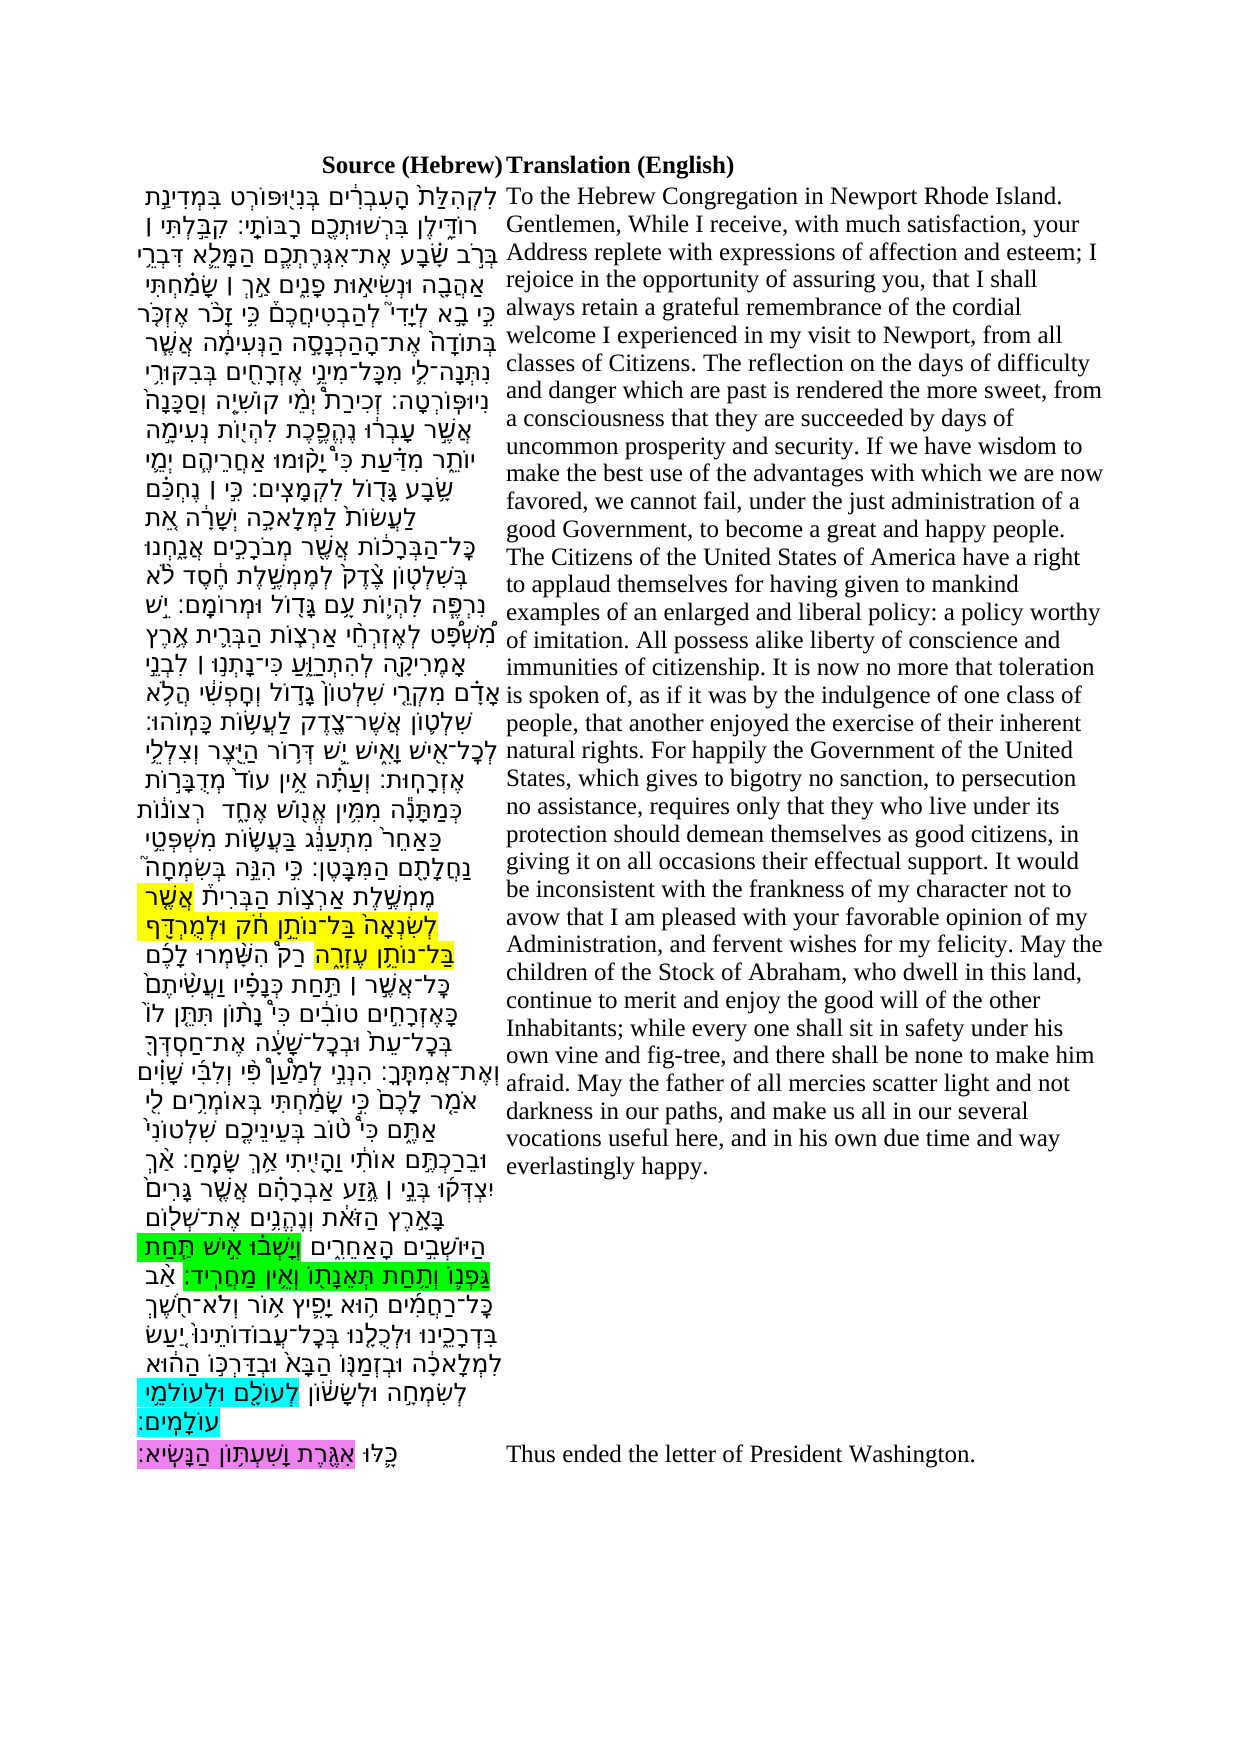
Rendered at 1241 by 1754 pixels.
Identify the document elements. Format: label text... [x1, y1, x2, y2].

table_cell כָּ֛לּוּ אִגֶּ֖רֶת וָשִׁעְתּ֥וֹן הַנָּשִֽׂיא׃ [135, 1438, 504, 1470]
table_header Source (Hebrew) [135, 150, 504, 181]
table_cell לִקְהִלַּת֙ הָעִבְרִ֔ים בְּנִי֖וּפּוֹרְט בִּמְדִינַ֣ת רוֹדַּ֑ילֶן בִּרְשׁוּתְכֶ֖ם רָבּוֹתַֽי׃ קִבַּ֣לְתִּי ׀ בְּרֹ֣ב שָׂ֗בָע אֶת־אִגְּרֶתְכֶ֧ם הַמָּלֵ֛א דִּבְרֵ֥י אַהֲבָ֖ה וּנְשִׂיא֣וּת פָנִ֑ים אַ֣ךְ ׀ שָׂמַ֗חְתִּי כִּ֣י בָ֣א לְיָדִי֮ לְהַבְטִיחֲכֶם֒ כִּ֥י זָכֹ֨ר אֶזְכֹּ֤ר בְּתוֹדָה֙ אֶת־הָהַכְנָסָ֣ה הַנְּעִימָ֔ה אֲשֶׁ֧ר נִתְּנָה־לִ֛י מִכָּל־מִינֵ֥י אֶזְרָחִ֖ים בְּבִקּוּרִ֥י נִיוּפּֽוֹרְטָה׃ זְכִירַת֩ יְמֵ֨י קוֹשִׁיָ֤ה וְסַכָּנָה֙ אֲשֶׁ֣ר עָבְר֔וּ נֶהֱפֶ֛כֶת לִהְי֖וֹת נְעִימָ֣ה יוֹתֵ֑ר מִדַּ֗עַת כִּי֩ יָק֨וּמוּ אַחֲרֵיהֶ֧ם יְמֵ֛י שָׂ֥בָע גָּד֖וֹל לִקְמָצִֽים׃ כִּ֣י ׀ נֶחְכַּ֗ם לַעֲשׂוֹת֙ לַמְּלָאכָ֣ה יְשָׁרָ֔ה אֵ֚ת כׇּל־הַבְּרָכ֔וֹת אֲשֶׁ֖ר מְבֹרָכִ֣ים אֲנָ֑חְנוּ בְּשִׁלְט֤וֹן צֶ֨דֶק֙ לְמֶמְשֶׁ֣לֶת חֶ֔סֶד לֹ֨א נִרְפֶּ֧ה לִהְי֛וֹת עָ֥ם גָּד֖וֹל וּמְרוֹמָֽם׃ יֵ֣שׁ מִ֠שְׁפָּ֠ט לְאֶזְרְחֵ֨י אַרְצ֧וֹת הַבְּרִ֛ית אֶ֥רֶץ אָמֶרִיקָ֖ה לְהִתְרַוֵּ֑עַ כִּי־נָתְנ֣וּ ׀ לִבְנֵ֣י אָדָ֗ם מִקְרֵ֤י שִׁלְטוֹן֙ גָד֣וֹל וְחׇפְשִׁ֔י הֲלֹ֥א שִׁלְט֛וֹן אֲשֶׁר־צֶ֖דֶק לַעֲשׂ֥וֹת כָּמֽוֹהוּ׃ לְכׇל־אִ֖ישׁ וָאִ֑ישׁ יֵ֛שׁ דְּר֥וֹר הַיֵּ֖צֶר וְצִלְלֵ֥י אֶזְרָחֽוּת׃ וְעַתָּ֗ה אֵ֥ין עוֹד֙ מְדֻבָּר֣וֹת רְצוֹנ֔וֹת‎ כְּמַתָּנָ֕ה מִמִּ֥ין אֱנ֖וֹשׁ אֶחָ֑ד כַּאַחֵר֙ מִתְעַנֵּ֔ג בַּעֲשׂ֛וֹת מִשְׁפְּטֵ֥י נַחֲלָתָ֖ם הַמִּבָּֽטֶן׃ כִּ֣י הִנֵּ֣ה בְּשִׂמְחָה֮ מֶמְשֶׁ֣לֶת אַרְצ֣וֹת הַבְּרִית֒ אֲשֶׁ֤ר לְשִׂנְאָה֙ בַּל־נוֹתֵ֣ן חֹ֔ק וּלְמֻרְדָּ֖ף בַּל־נוֹתֵ֥ן עֶזְרָ֑ה רַק֩ הִשָּׁ֨מְרוּ לָכֶ֜ם כׇּל־אֲשֶׁ֣ר ׀ תַּ֣חַת כְּנָפָ֗יו וַעֲשִׂ֨יתֶם֙ כָּאֶזְרָחִ֣ים טוֹבִ֔ים כִּי֩ נָת֨וֹן תִּתֵּ֤ן לוֹ֙ בְּכׇל־עֵת֙ וּבְכׇל־שָׁעָ֔ה אֶת־חַסְדְּךָ֖ וְאֶת־אֲמִתֶּֽךָ׃ הִנְנִ֣י לְמַ֩עַן֩ פִּ֨י וְלִבִּ֜י שָׁוִ֗ים אֹמַ֤ר לָכֶם֙ כִּ֣י שָׂמַ֔חְתִּי בְּאוֹמְרִ֥ים לִ֖י אַתֶּ֑ם כִּי֩ ט֨וֹב בְּעֵינֵיכֶ֤ם שִׁלְטוֹנִי֙ וּבֵרַכְתֶּ֣ם אוֹתִ֔י וַהָיִ֖יתִי אַ֥ךְ שָׂמֵֽחַ׃ אַ֨ךְ יִצְדְּק֜וּ בְּנֵ֣י ׀ גֶּ֣זַע אַבְרָהָ֗ם אֲשֶׁ֤ר גָּרִים֙ בָּאָ֣רֶץ הַזֹּא֔ת וְנֶהֱנִ֥ים אֶת־שְׁל֖וֹם הַיּוֹשְׁבִ֣ים הָאַחֵרִ֑ים וְיָשְׁב֗וּ אִ֣ישׁ תַּ֧חַת גַּפְנ֛וֹ וְתַ֥חַת תְּאֵנָת֖וֹ וְאֵ֥ין מַחֲרִֽיד׃ אַ֨ב כׇּל־רַחֲמִ֜ים ה֥וּא יָפִ֛יץ א֥וֹר וְלֹא־חֹ֖שֶׁךְ בִּדְרָכֵ֑ינוּ וּלְכֻלָ֤נוּ בְּכׇל־עֲבוֹדוֹתֵינוּ֙ יַ֚עַשׂ לִמְלָאכָ֔ה וּבְזְמַנּ֤וֹ הַבָּא֙ וּבְדַּרְכּ֣וֹ הַה֔וּא לְשִׂמְחָ֣ה וּלְשָׂשׂ֔וֹן לְעוֹלָ֖ם וּלְעוֹלמֵ֥י עוֹלָמִֽים׃ [135, 181, 504, 1438]
table_cell To the Hebrew Congregation in Newport Rhode Island. Gentlemen, While I receive, with much satisfaction, your Address replete with expressions of affection and esteem; I rejoice in the opportunity of assuring you, that I shall always retain a grateful remembrance of the cordial welcome I experienced in my visit to Newport, from all classes of Citizens. The reflection on the days of difficulty and danger which are past is rendered the more sweet, from a consciousness that they are succeeded by days of uncommon prosperity and security. If we have wisdom to make the best use of the advantages with which we are now favored, we cannot fail, under the just administration of a good Government, to become a great and happy people. The Citizens of the United States of America have a right to applaud themselves for having given to mankind examples of an enlarged and liberal policy: a policy worthy of imitation. All possess alike liberty of conscience and immunities of citizenship. It is now no more that toleration is spoken of, as if it was by the indulgence of one class of people, that another enjoyed the exercise of their inherent natural rights. For happily the Government of the United States, which gives to bigotry no sanction, to persecution no assistance, requires only that they who live under its protection should demean themselves as good citizens, in giving it on all occasions their effectual support. It would be inconsistent with the frankness of my character not to avow that I am pleased with your favorable opinion of my Administration, and fervent wishes for my felicity. May the children of the Stock of Abraham, who dwell in this land, continue to merit and enjoy the good will of the other Inhabitants; while every one shall sit in safety under his own vine and fig-tree, and there shall be none to make him afraid. May the father of all mercies scatter light and not darkness in our paths, and make us all in our several vocations useful here, and in his own due time and way everlastingly happy. [504, 181, 1105, 1438]
table_header Translation (English) [504, 150, 1105, 181]
table_cell Thus ended the letter of President Washington. [504, 1438, 1105, 1470]
